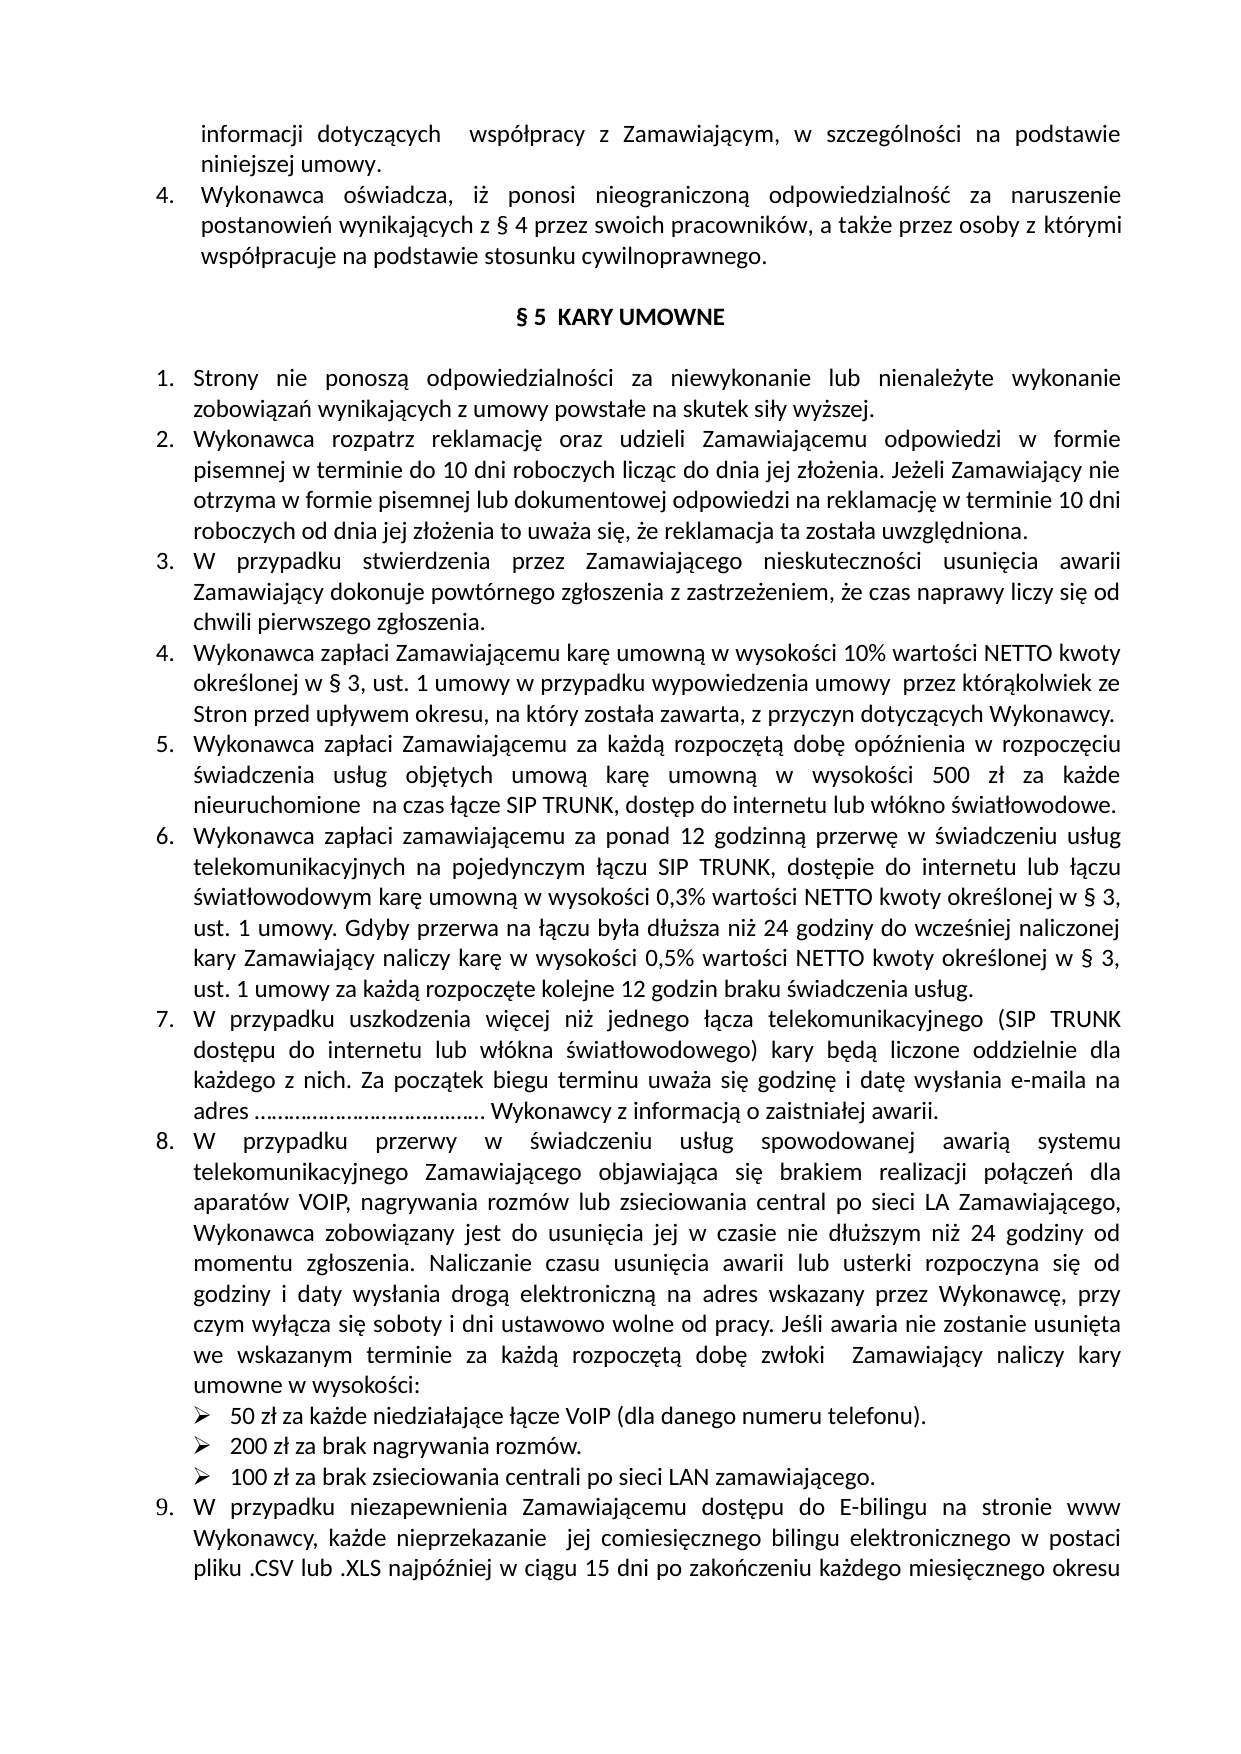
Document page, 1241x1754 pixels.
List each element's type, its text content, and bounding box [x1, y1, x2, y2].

list Wykonawca zapłaci Zamawiającemu za każdą rozpoczętą dobę opóźnienia w rozpoczęciu świadczenia usług objętych umową karę umowną w wysokości 500 zł za każde nieuruchomione na czas łącze SIP TRUNK, dostęp do internetu lub włókno światłowodowe. [156, 728, 1122, 820]
list Wykonawca zapłaci zamawiającemu za ponad 12 godzinną przerwę w świadczeniu usług telekomunikacyjnych na pojedynczym łączu SIP TRUNK, dostępie do internetu lub łączu światłowodowym karę umowną w wysokości 0,3% wartości NETTO kwoty określonej w § 3, ust. 1 umowy. Gdyby przerwa na łączu była dłuższa niż 24 godziny do wcześniej naliczonej kary Zamawiający naliczy karę w wysokości 0,5% wartości NETTO kwoty określonej w § 3, ust. 1 umowy za każdą rozpoczęte kolejne 12 godzin braku świadczenia usług. [156, 820, 1122, 1003]
list Wykonawca oświadcza, iż ponosi nieograniczoną odpowiedzialność za naruszenie postanowień wynikających z § 4 przez swoich pracowników, a także przez osoby z którymi współpracuje na podstawie stosunku cywilnoprawnego. [156, 179, 1122, 271]
text § 5 KARY UMOWNE [118, 301, 1122, 332]
list informacji dotyczących współpracy z Zamawiającym, w szczególności na podstawie niniejszej umowy. [156, 118, 1122, 179]
list W przypadku uszkodzenia więcej niż jednego łącza telekomunikacyjnego (SIP TRUNK dostępu do internetu lub włókna światłowodowego) kary będą liczone oddzielnie dla każdego z nich. Za początek biegu terminu uważa się godzinę i datę wysłania e-maila na adres …………………………….…… Wykonawcy z informacją o zaistniałej awarii. [156, 1003, 1122, 1125]
list Strony nie ponoszą odpowiedzialności za niewykonanie lub nienależyte wykonanie zobowiązań wynikających z umowy powstałe na skutek siły wyższej. [156, 362, 1122, 423]
list Wykonawca rozpatrz reklamację oraz udzieli Zamawiającemu odpowiedzi w formie pisemnej w terminie do 10 dni roboczych licząc do dnia jej złożenia. Jeżeli Zamawiający nie otrzyma w formie pisemnej lub dokumentowej odpowiedzi na reklamację w terminie 10 dni roboczych od dnia jej złożenia to uważa się, że reklamacja ta została uwzględniona. [156, 423, 1122, 545]
list Wykonawca zapłaci Zamawiającemu karę umowną w wysokości 10% wartości NETTO kwoty określonej w § 3, ust. 1 umowy w przypadku wypowiedzenia umowy przez którąkolwiek ze Stron przed upływem okresu, na który została zawarta, z przyczyn dotyczących Wykonawcy. [156, 637, 1122, 728]
list W przypadku stwierdzenia przez Zamawiającego nieskuteczności usunięcia awarii Zamawiający dokonuje powtórnego zgłoszenia z zastrzeżeniem, że czas naprawy liczy się od chwili pierwszego zgłoszenia. [156, 545, 1122, 637]
list W przypadku przerwy w świadczeniu usług spowodowanej awarią systemu telekomunikacyjnego Zamawiającego objawiająca się brakiem realizacji połączeń dla aparatów VOIP, nagrywania rozmów lub zsieciowania central po sieci LA Zamawiającego, Wykonawca zobowiązany jest do usunięcia jej w czasie nie dłuższym niż 24 godziny od momentu zgłoszenia. Naliczanie czasu usunięcia awarii lub usterki rozpoczyna się od godziny i daty wysłania drogą elektroniczną na adres wskazany przez Wykonawcę, przy czym wyłącza się soboty i dni ustawowo wolne od pracy. Jeśli awaria nie zostanie usunięta we wskazanym terminie za każdą rozpoczętą dobę zwłoki Zamawiający naliczy kary umowne w wysokości: [156, 1125, 1122, 1400]
list W przypadku niezapewnienia Zamawiającemu dostępu do E-bilingu na stronie www Wykonawcy, każde nieprzekazanie jej comiesięcznego bilingu elektronicznego w postaci pliku .CSV lub .XLS najpóźniej w ciągu 15 dni po zakończeniu każdego miesięcznego okresu [156, 1492, 1122, 1583]
list 200 zł za brak nagrywania rozmów. [192, 1431, 1122, 1461]
list 50 zł za każde niedziałające łącze VoIP (dla danego numeru telefonu). [192, 1400, 1122, 1431]
list 100 zł za brak zsieciowania centrali po sieci LAN zamawiającego. [192, 1461, 1122, 1492]
